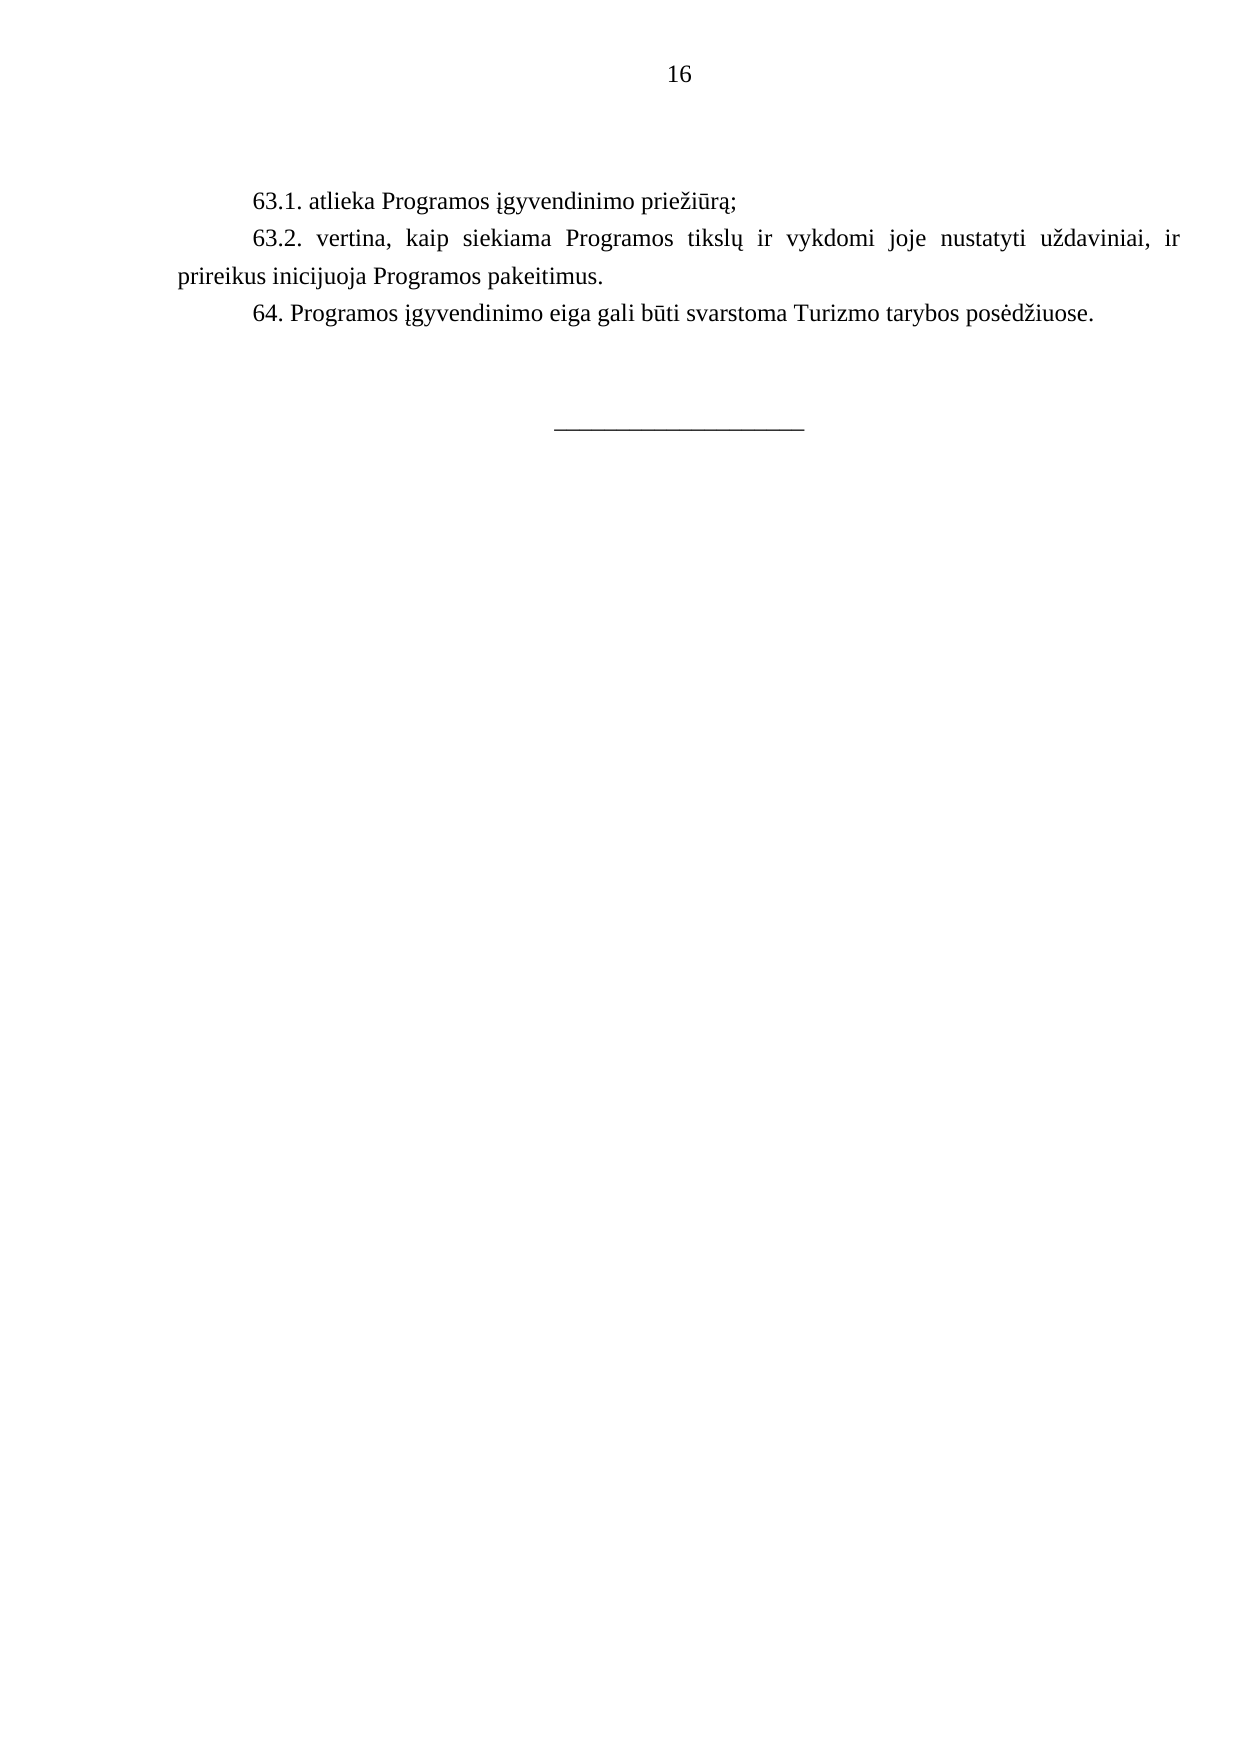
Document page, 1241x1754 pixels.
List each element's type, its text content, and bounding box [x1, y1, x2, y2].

text 64. Programos įgyvendinimo eiga gali būti svarstoma Turizmo tarybos posėdžiuose. [177, 290, 1181, 327]
text 63.2. vertina, kaip siekiama Programos tikslų ir vykdomi joje nustatyti uždaviniai, ir prireikus inicijuoja Programos pakeitimus. [177, 215, 1181, 290]
text 63.1. atlieka Programos įgyvendinimo priežiūrą; [177, 177, 1181, 215]
text –––––––––––––––––––– [177, 413, 1181, 442]
